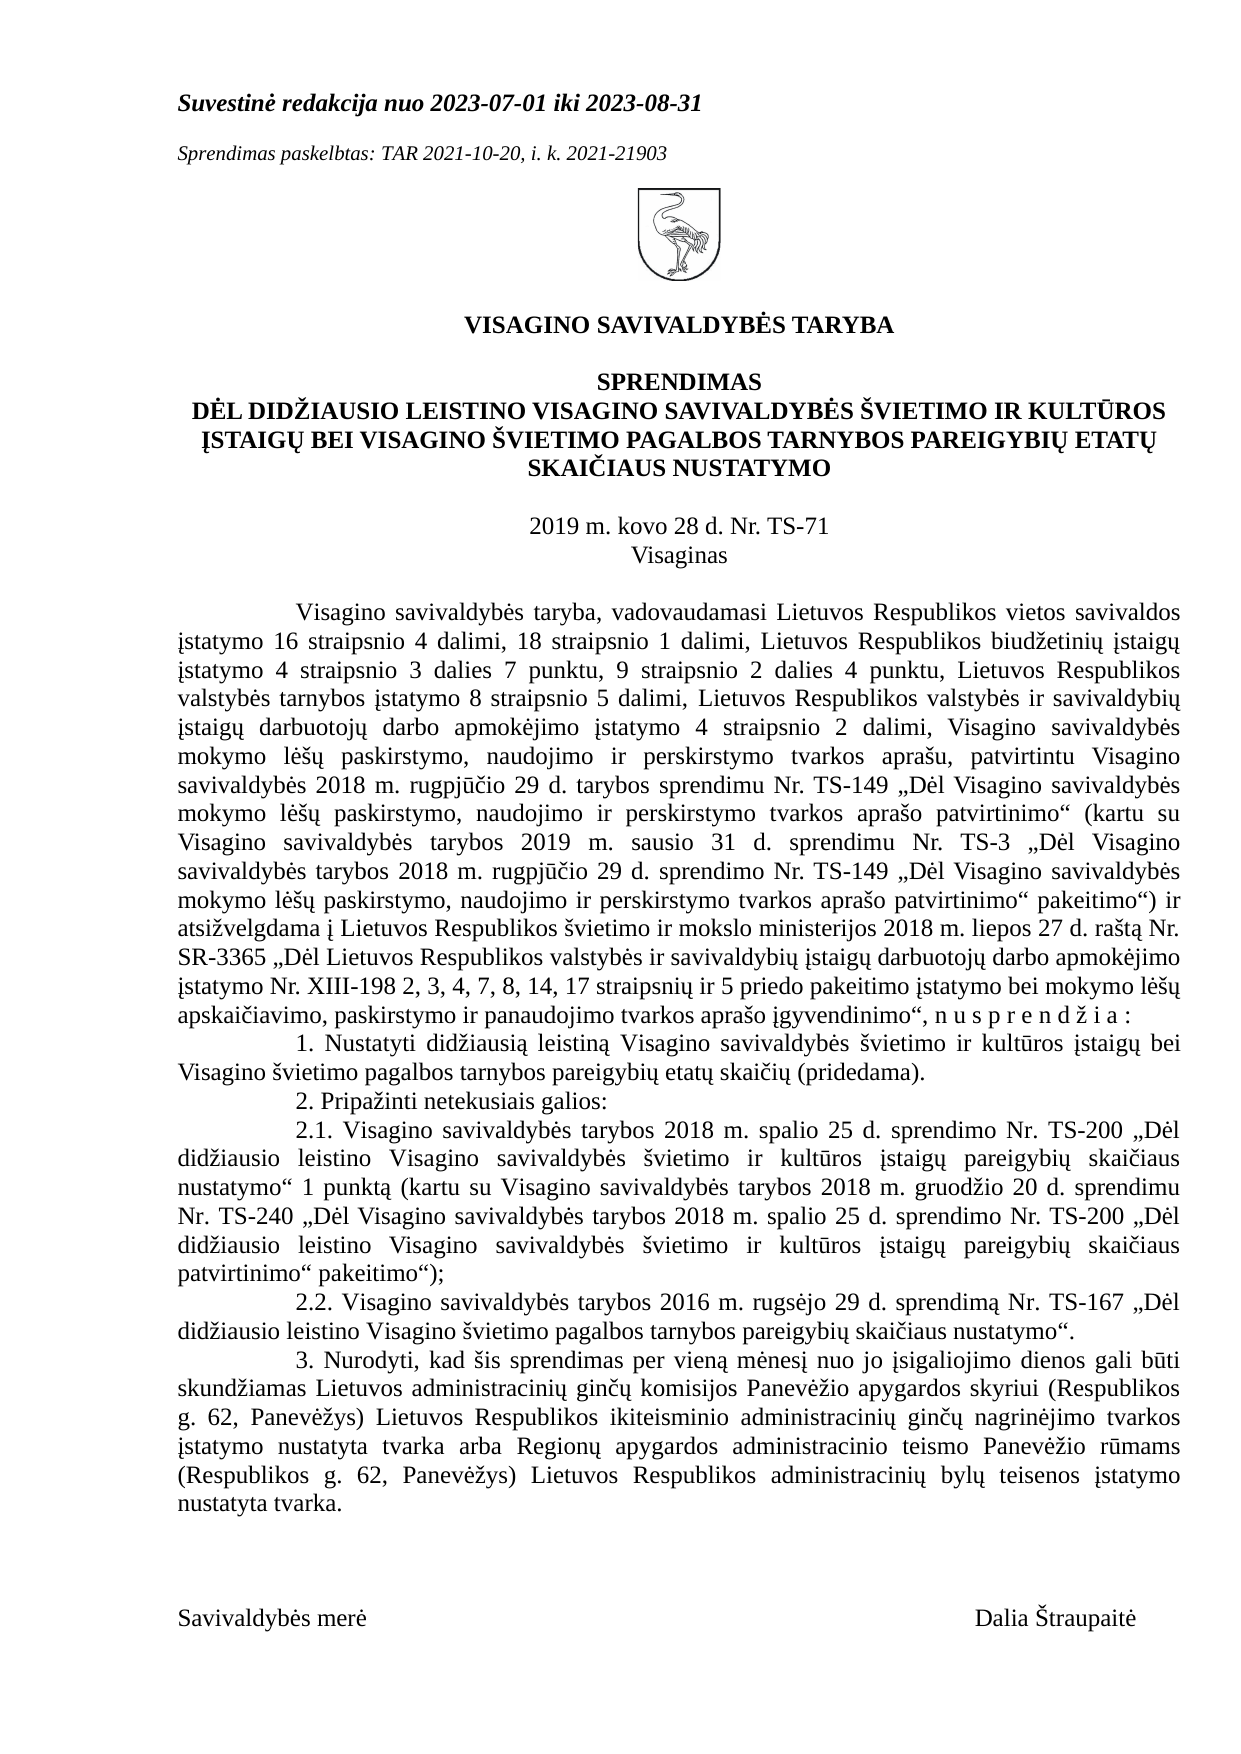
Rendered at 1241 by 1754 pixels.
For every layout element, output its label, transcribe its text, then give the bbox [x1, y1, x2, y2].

text 2.2. Visagino savivaldybės tarybos 2016 m. rugsėjo 29 d. sprendimą Nr. TS-167 „Dėl didžiausio leistino Visagino švietimo pagalbos tarnybos pareigybių skaičiaus nustatymo“. [177, 1287, 1181, 1345]
text 1. Nustatyti didžiausią leistiną Visagino savivaldybės švietimo ir kultūros įstaigų bei Visagino švietimo pagalbos tarnybos pareigybių etatų skaičių (pridedama). [177, 1028, 1181, 1086]
text Visagino savivaldybės taryba, vadovaudamasi Lietuvos Respublikos vietos savivaldos įstatymo 16 straipsnio 4 dalimi, 18 straipsnio 1 dalimi, Lietuvos Respublikos biudžetinių įstaigų įstatymo 4 straipsnio 3 dalies 7 punktu, 9 straipsnio 2 dalies 4 punktu, Lietuvos Respublikos valstybės tarnybos įstatymo 8 straipsnio 5 dalimi, Lietuvos Respublikos valstybės ir savivaldybių įstaigų darbuotojų darbo apmokėjimo įstatymo 4 straipsnio 2 dalimi, Visagino savivaldybės mokymo lėšų paskirstymo, naudojimo ir perskirstymo tvarkos aprašu, patvirtintu Visagino savivaldybės 2018 m. rugpjūčio 29 d. tarybos sprendimu Nr. TS-149 „Dėl Visagino savivaldybės mokymo lėšų paskirstymo, naudojimo ir perskirstymo tvarkos aprašo patvirtinimo“ (kartu su Visagino savivaldybės tarybos 2019 m. sausio 31 d. sprendimu Nr. TS-3 „Dėl Visagino savivaldybės tarybos 2018 m. rugpjūčio 29 d. sprendimo Nr. TS-149 „Dėl Visagino savivaldybės mokymo lėšų paskirstymo, naudojimo ir perskirstymo tvarkos aprašo patvirtinimo“ pakeitimo“) ir atsižvelgdama į Lietuvos Respublikos švietimo ir mokslo ministerijos 2018 m. liepos 27 d. raštą Nr. SR-3365 „Dėl Lietuvos Respublikos valstybės ir savivaldybių įstaigų darbuotojų darbo apmokėjimo įstatymo Nr. XIII-198 2, 3, 4, 7, 8, 14, 17 straipsnių ir 5 priedo pakeitimo įstatymo bei mokymo lėšų apskaičiavimo, paskirstymo ir panaudojimo tvarkos aprašo įgyvendinimo“, nusprendžia: [177, 597, 1181, 1028]
text Visagino savivaldybės taryba [177, 310, 1181, 338]
text 3. Nurodyti, kad šis sprendimas per vieną mėnesį nuo jo įsigaliojimo dienos gali būti skundžiamas Lietuvos administracinių ginčų komisijos Panevėžio apygardos skyriui (Respublikos g. 62, Panevėžys) Lietuvos Respublikos ikiteisminio administracinių ginčų nagrinėjimo tvarkos įstatymo nustatyta tvarka arba Regionų apygardos administracinio teismo Panevėžio rūmams (Respublikos g. 62, Panevėžys) Lietuvos Respublikos administracinių bylų teisenos įstatymo nustatyta tvarka. [177, 1345, 1181, 1517]
text Visaginas [177, 540, 1181, 568]
text 2019 m. kovo 28 d. Nr. TS-71 [177, 511, 1181, 540]
text Dėl didžiausio leistino visagino savivaldybės švietimo ir kultūros įstaigų bei visagino švietimo pagalbos tarnybos pareigybių ETATŲ skaičiaus NUSTATYMO [177, 396, 1181, 482]
text Suvestinė redakcija nuo 2023-07-01 iki 2023-08-31 [177, 88, 1181, 117]
text Sprendimas paskelbtas: TAR 2021-10-20, i. k. 2021-21903 [177, 141, 1181, 165]
text sprendimas [177, 367, 1181, 396]
text Savivaldybės merė Dalia Štraupaitė [177, 1603, 1181, 1632]
text 2.1. Visagino savivaldybės tarybos 2018 m. spalio 25 d. sprendimo Nr. TS-200 „Dėl didžiausio leistino Visagino savivaldybės švietimo ir kultūros įstaigų pareigybių skaičiaus nustatymo“ 1 punktą (kartu su Visagino savivaldybės tarybos 2018 m. gruodžio 20 d. sprendimu Nr. TS-240 „Dėl Visagino savivaldybės tarybos 2018 m. spalio 25 d. sprendimo Nr. TS-200 „Dėl didžiausio leistino Visagino savivaldybės švietimo ir kultūros įstaigų pareigybių skaičiaus patvirtinimo“ pakeitimo“); [177, 1115, 1181, 1287]
text 2. Pripažinti netekusiais galios: [177, 1086, 1181, 1115]
